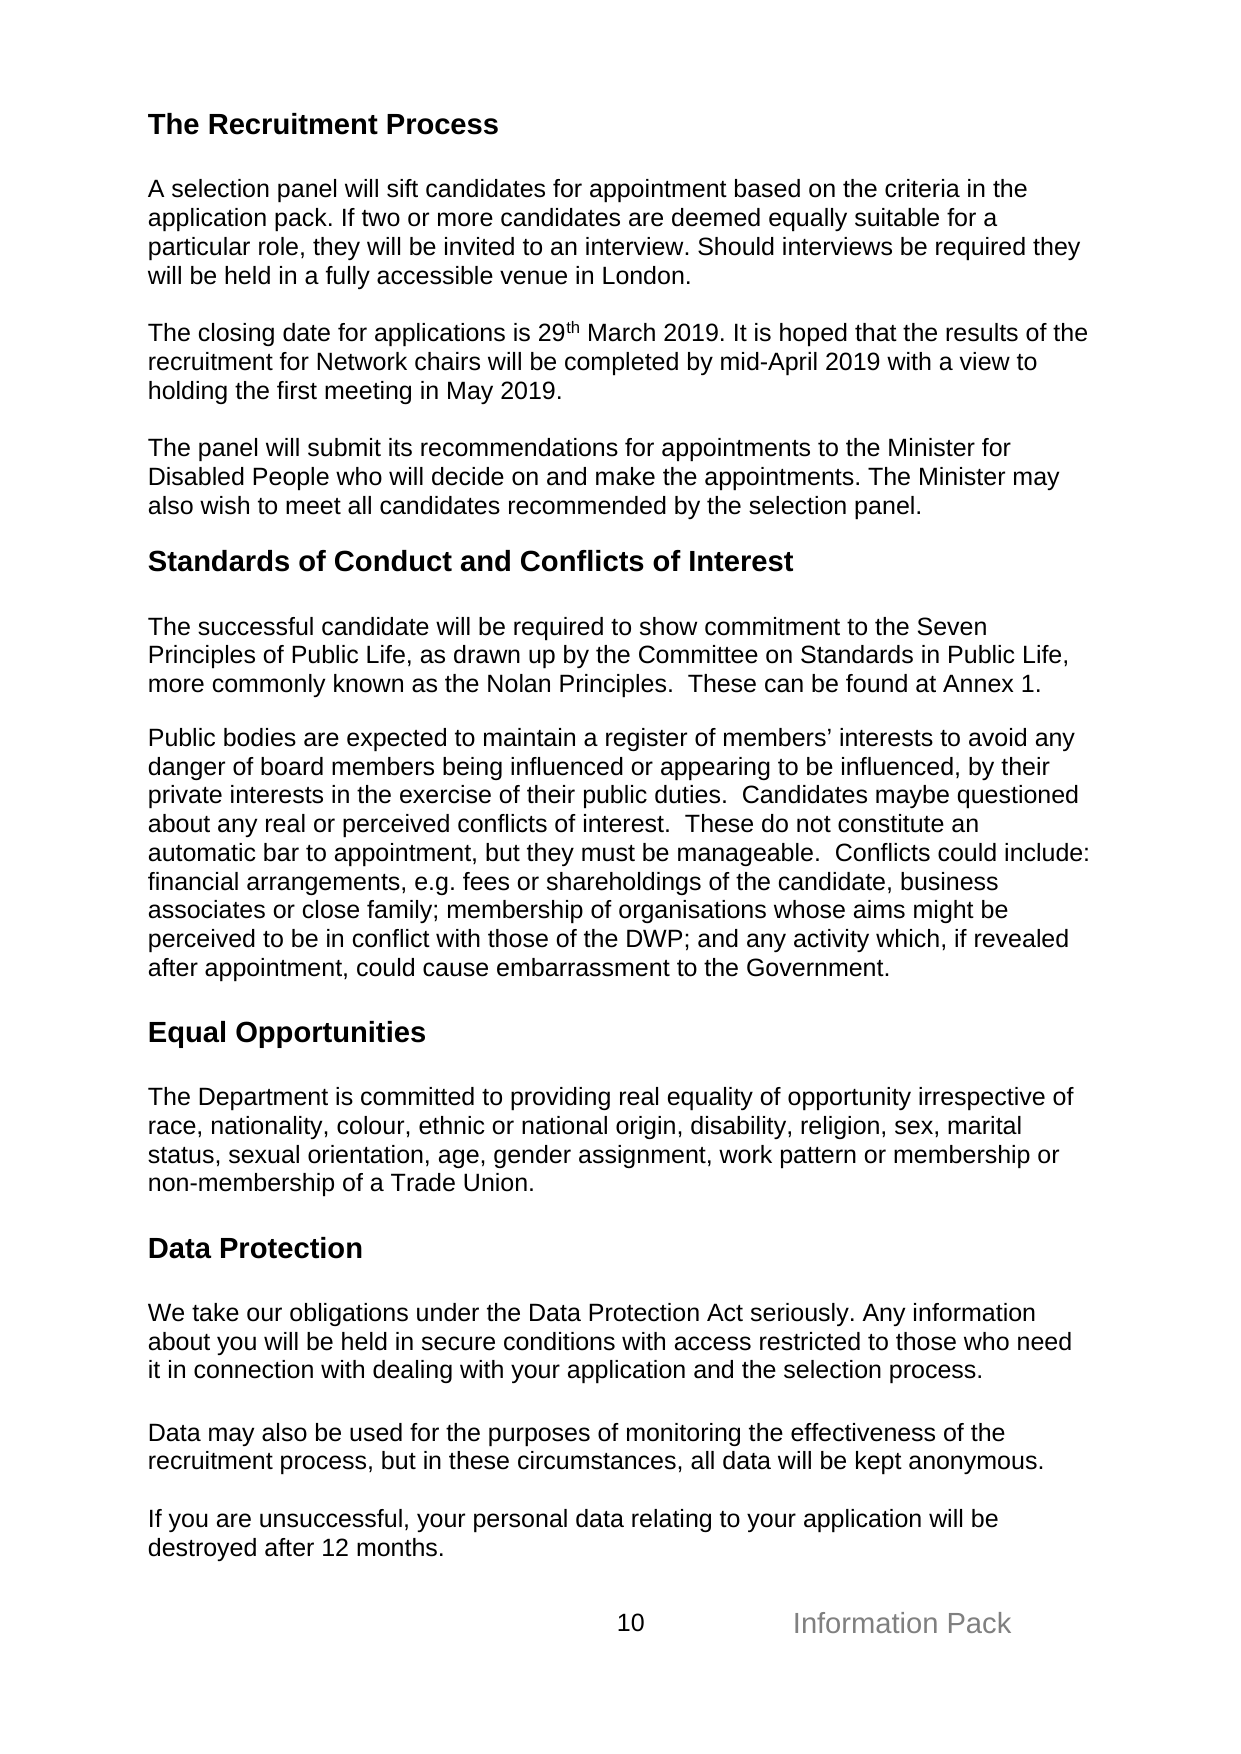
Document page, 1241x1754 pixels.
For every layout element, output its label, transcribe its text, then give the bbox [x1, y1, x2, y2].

text The Department is committed to providing real equality of opportunity irrespective of race, nationality, colour, ethnic or national origin, disability, religion, sex, marital status, sexual orientation, age, gender assignment, work pattern or membership or non-membership of a Trade Union. [148, 1082, 1092, 1197]
text Public bodies are expected to maintain a register of members’ interests to avoid any danger of board members being influenced or appearing to be influenced, by their private interests in the exercise of their public duties. Candidates maybe questioned about any real or perceived conflicts of interest. These do not constitute an automatic bar to appointment, but they must be manageable. Conflicts could include: financial arrangements, e.g. fees or shareholdings of the candidate, business associates or close family; membership of organisations whose aims might be perceived to be in conflict with those of the DWP; and any activity which, if revealed after appointment, could cause embarrassment to the Government. [148, 723, 1092, 982]
subtitle Standards of Conduct and Conflicts of Interest [148, 544, 1092, 578]
subtitle Equal Opportunities [148, 1015, 1092, 1049]
text The panel will submit its recommendations for appointments to the Minister for Disabled People who will decide on and make the appointments. The Minister may also wish to meet all candidates recommended by the selection panel. [148, 433, 1092, 519]
text The successful candidate will be required to show commitment to the Seven Principles of Public Life, as drawn up by the Committee on Standards in Public Life, more commonly known as the Nolan Principles. These can be found at Annex 1. [148, 612, 1092, 698]
subtitle Data Protection [148, 1231, 1092, 1264]
text If you are unsuccessful, your personal data relating to your application will be destroyed after 12 months. [148, 1504, 1092, 1561]
text The closing date for applications is 29th March 2019. It is hoped that the results of the recruitment for Network chairs will be completed by mid-April 2019 with a view to holding the first meeting in May 2019. [148, 318, 1092, 404]
subtitle The Recruitment Process [148, 107, 1092, 141]
text A selection panel will sift candidates for appointment based on the criteria in the application pack. If two or more candidates are deemed equally suitable for a particular role, they will be invited to an interview. Should interviews be required they will be held in a fully accessible venue in London. [148, 174, 1092, 289]
text We take our obligations under the Data Protection Act seriously. Any information about you will be held in secure conditions with access restricted to those who need it in connection with dealing with your application and the selection process. [148, 1298, 1092, 1384]
text Data may also be used for the purposes of monitoring the effectiveness of the recruitment process, but in these circumstances, all data will be kept anonymous. [148, 1418, 1092, 1475]
